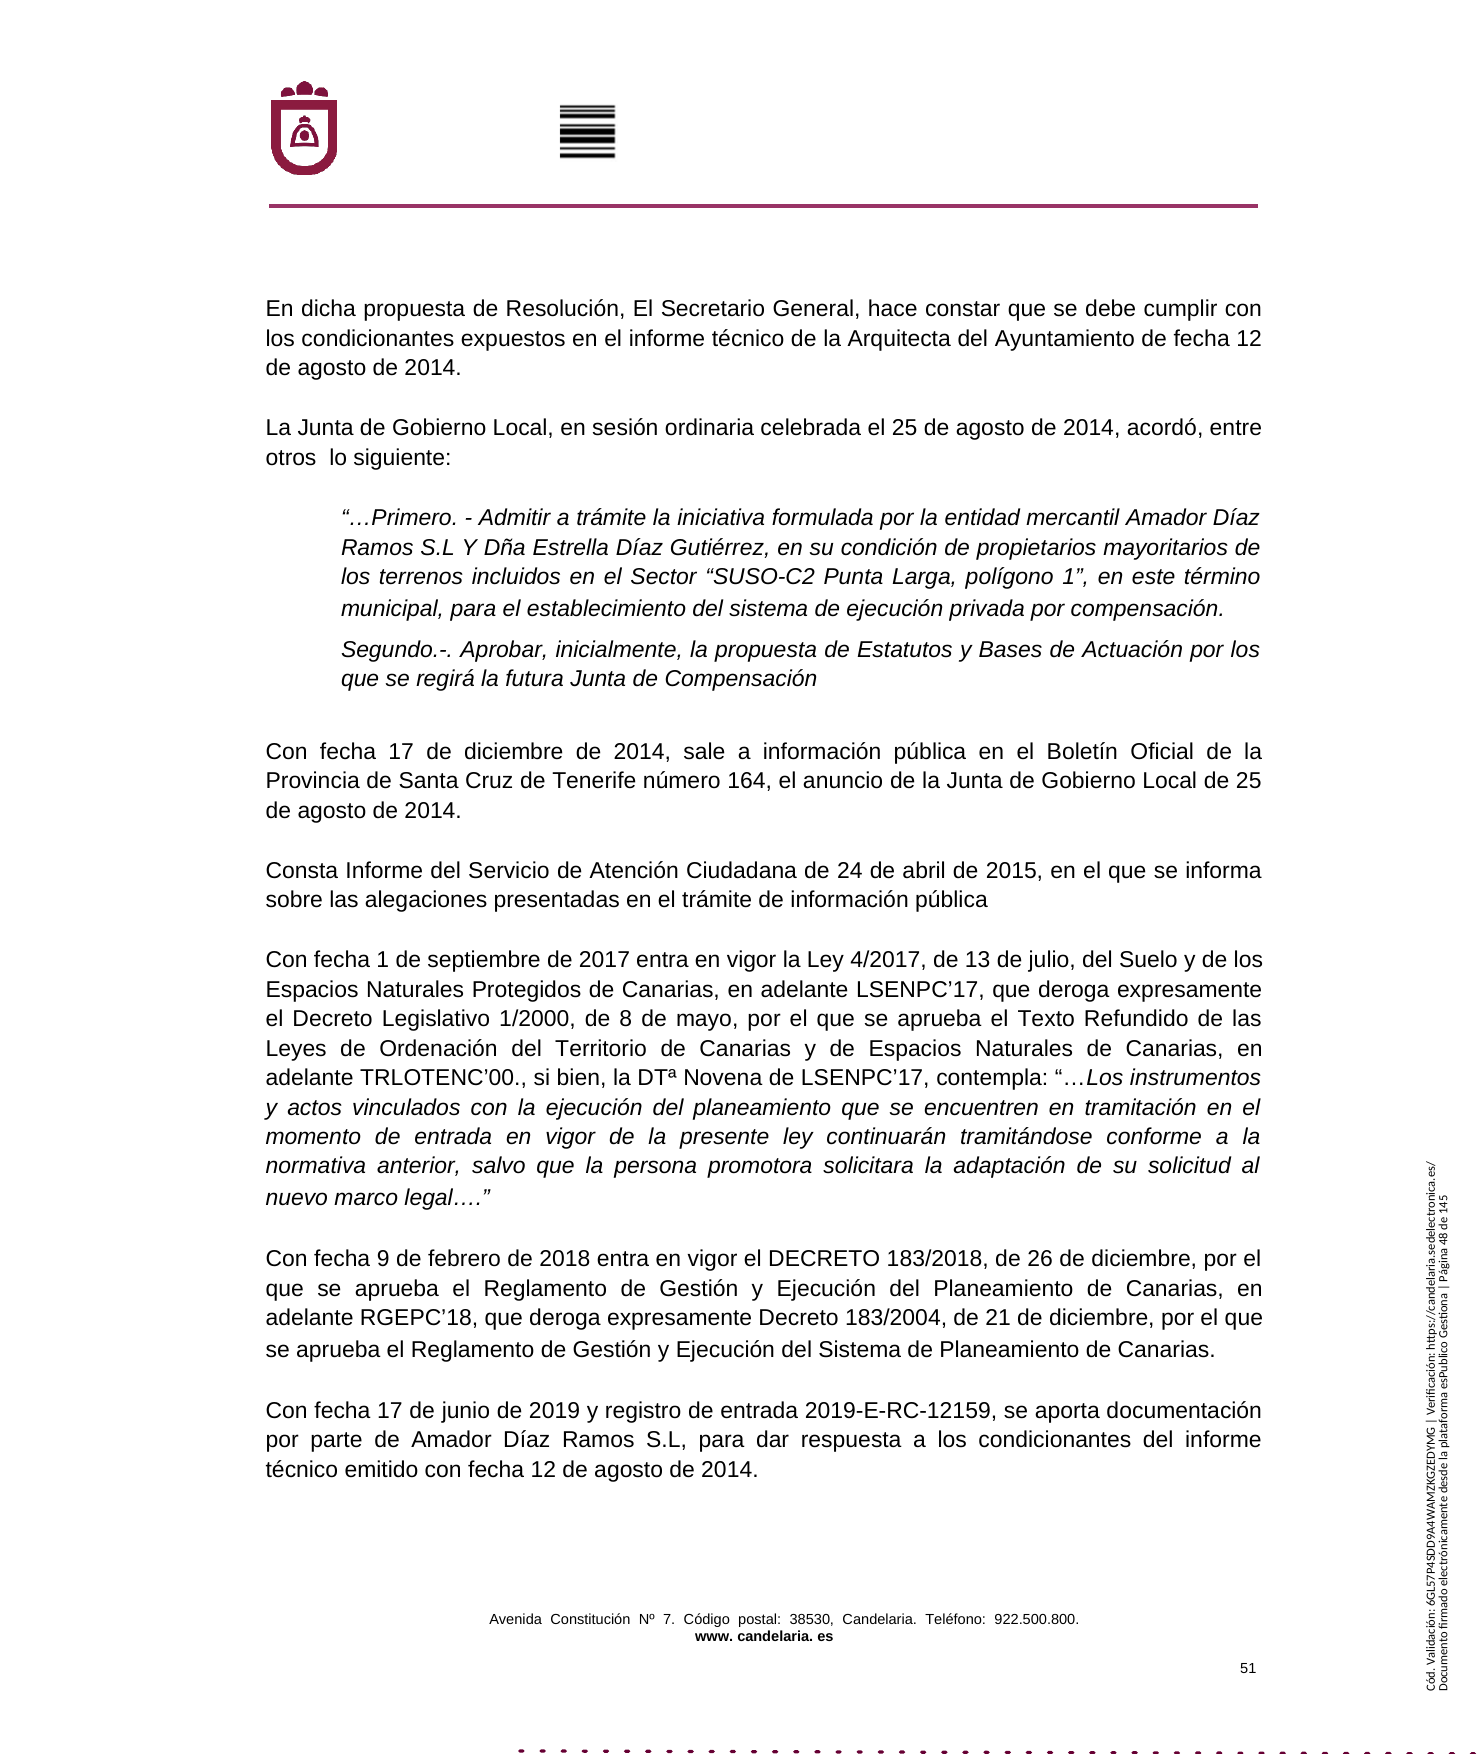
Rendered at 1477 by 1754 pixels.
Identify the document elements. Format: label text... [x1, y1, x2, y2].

text Con fecha 9 de febrero de 2018 entra en vigor el DECRETO 183/2018, de 26 de diciembre, por el que se aprueba el Reglamento de Gestión y Ejecución del Planeamiento de Canarias, en adelante RGEPC’18, que deroga expresamente Decreto 183/2004, de 21 de diciembre, por el que se aprueba el Reglamento de Gestión y Ejecución del Sistema de Planeamiento de Canarias. [265, 1245, 1263, 1363]
text En dicha propuesta de Resolución, El Secretario General, hace constar que se debe cumplir con los condicionantes expuestos en el informe técnico de la Arquitecta del Ayuntamiento de fecha 12 de agosto de 2014. [265, 295, 1263, 381]
text Con fecha 17 de diciembre de 2014, sale a información pública en el Boletín Oficial de la Provincia de Santa Cruz de Tenerife número 164, el anuncio de la Junta de Gobierno Local de 25 de agosto de 2014. [265, 738, 1263, 823]
text Segundo.-. Aprobar, inicialmente, la propuesta de Estatutos y Bases de Actuación por los que se regirá la futura Junta de Compensación [341, 636, 1263, 692]
text “…Primero. - Admitir a trámite la iniciativa formulada por la entidad mercantil Amador Díaz Ramos S.L Y Dña Estrella Díaz Gutiérrez, en su condición de propietarios mayoritarios de los terrenos incluidos en el Sector “SUSO-C2 Punta Larga, polígono 1”, en este término municipal, para el establecimiento del sistema de ejecución privada por compensación. [341, 504, 1263, 622]
text Consta Informe del Servicio de Atención Ciudadana de 24 de abril de 2015, en el que se informa sobre las alegaciones presentadas en el trámite de información pública [265, 857, 1263, 912]
text Con fecha 17 de junio de 2019 y registro de entrada 2019-E-RC-12159, se aporta documentación por parte de Amador Díaz Ramos S.L, para dar respuesta a los condicionantes del informe técnico emitido con fecha 12 de agosto de 2014. [265, 1397, 1263, 1482]
text La Junta de Gobierno Local, en sesión ordinaria celebrada el 25 de agosto de 2014, acordó, entre otros lo siguiente: [265, 414, 1263, 470]
text Con fecha 1 de septiembre de 2017 entra en vigor la Ley 4/2017, de 13 de julio, del Suelo y de los Espacios Naturales Protegidos de Canarias, en adelante LSENPC’17, que deroga expresamente el Decreto Legislativo 1/2000, de 8 de mayo, por el que se aprueba el Texto Refundido de las Leyes de Ordenación del Territorio de Canarias y de Espacios Naturales de Canarias, en adelante TRLOTENC’00., si bien, la DTª Novena de LSENPC’17, contempla: “…Los instrumentos y actos vinculados con la ejecución del planeamiento que se encuentren en tramitación en el momento de entrada en vigor de la presente ley continuarán tramitándose conforme a la normativa anterior, salvo que la persona promotora solicitara la adaptación de su solicitud al nuevo marco legal….” [265, 946, 1263, 1211]
